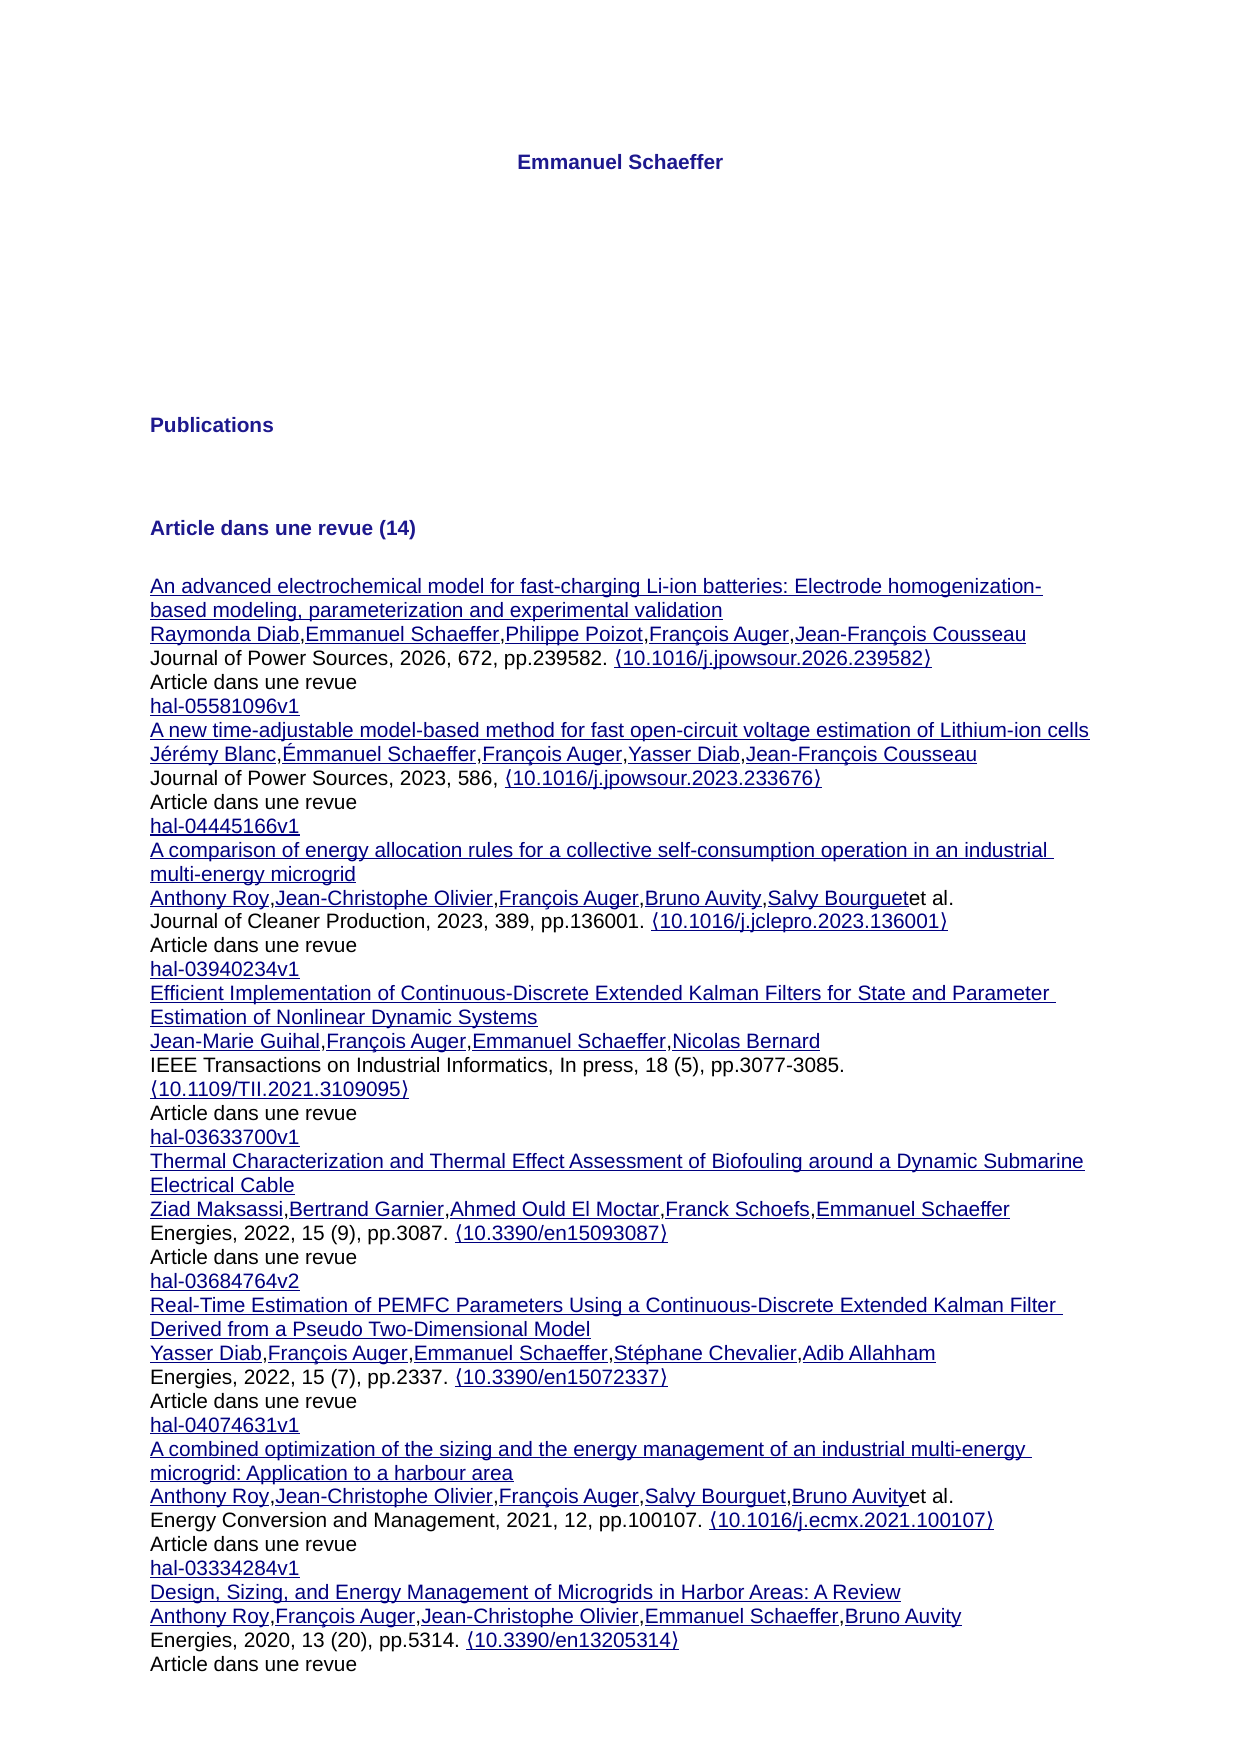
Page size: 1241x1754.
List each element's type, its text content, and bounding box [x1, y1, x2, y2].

table_header An advanced electrochemical model for fast-charging Li-ion batteries: Electrode homogenization-based modeling, parameterization and experimental validation Raymonda Diab,Emmanuel Schaeffer,Philippe Poizot,François Auger,Jean-François Cousseau Journal of Power Sources, 2026, 672, pp.239582. ⟨10.1016/j.jpowsour.2026.239582⟩ Article dans une revue hal-05581096v1 [150, 574, 1090, 718]
subtitle Emmanuel Schaeffer [150, 150, 1090, 174]
subtitle Publications [150, 412, 1090, 436]
table_cell A new time-adjustable model-based method for fast open-circuit voltage estimation of Lithium-ion cells [150, 718, 1090, 739]
table_cell A comparison of energy allocation rules for a collective self-consumption operation in an industrial multi-energy microgrid Anthony Roy,Jean-Christophe Olivier,François Auger,Bruno Auvity,Salvy Bourguetet al. Journal of Cleaner Production, 2023, 389, pp.136001. ⟨10.1016/j.jclepro.2023.136001⟩ Article dans une revue hal-03940234v1 [150, 838, 1090, 981]
table_cell Thermal Characterization and Thermal Effect Assessment of Biofouling around a Dynamic Submarine Electrical Cable Ziad Maksassi,Bertrand Garnier,Ahmed Ould El Moctar,Franck Schoefs,Emmanuel Schaeffer Energies, 2022, 15 (9), pp.3087. ⟨10.3390/en15093087⟩ Article dans une revue hal-03684764v2 [150, 1149, 1090, 1293]
subtitle Article dans une revue (14) [150, 516, 1090, 539]
table_cell Efficient Implementation of Continuous-Discrete Extended Kalman Filters for State and Parameter Estimation of Nonlinear Dynamic Systems Jean-Marie Guihal,François Auger,Emmanuel Schaeffer,Nicolas Bernard IEEE Transactions on Industrial Informatics, In press, 18 (5), pp.3077-3085. ⟨10.1109/TII.2021.3109095⟩ Article dans une revue hal-03633700v1 [150, 981, 1090, 1149]
table_cell Design, Sizing, and Energy Management of Microgrids in Harbor Areas: A Review Anthony Roy,François Auger,Jean-Christophe Olivier,Emmanuel Schaeffer,Bruno Auvity Energies, 2020, 13 (20), pp.5314. ⟨10.3390/en13205314⟩ Article dans une revue [150, 1580, 1090, 1676]
table_cell A combined optimization of the sizing and the energy management of an industrial multi-energy microgrid: Application to a harbour area Anthony Roy,Jean-Christophe Olivier,François Auger,Salvy Bourguet,Bruno Auvityet al. Energy Conversion and Management, 2021, 12, pp.100107. ⟨10.1016/j.ecmx.2021.100107⟩ Article dans une revue hal-03334284v1 [150, 1436, 1090, 1580]
table_cell Real-Time Estimation of PEMFC Parameters Using a Continuous-Discrete Extended Kalman Filter Derived from a Pseudo Two-Dimensional Model Yasser Diab,François Auger,Emmanuel Schaeffer,Stéphane Chevalier,Adib Allahham Energies, 2022, 15 (7), pp.2337. ⟨10.3390/en15072337⟩ Article dans une revue hal-04074631v1 [150, 1293, 1090, 1436]
table_cell Jérémy Blanc,Émmanuel Schaeffer,François Auger,Yasser Diab,Jean-François Cousseau Journal of Power Sources, 2023, 586, ⟨10.1016/j.jpowsour.2023.233676⟩ Article dans une revue hal-04445166v1 [150, 740, 1090, 837]
